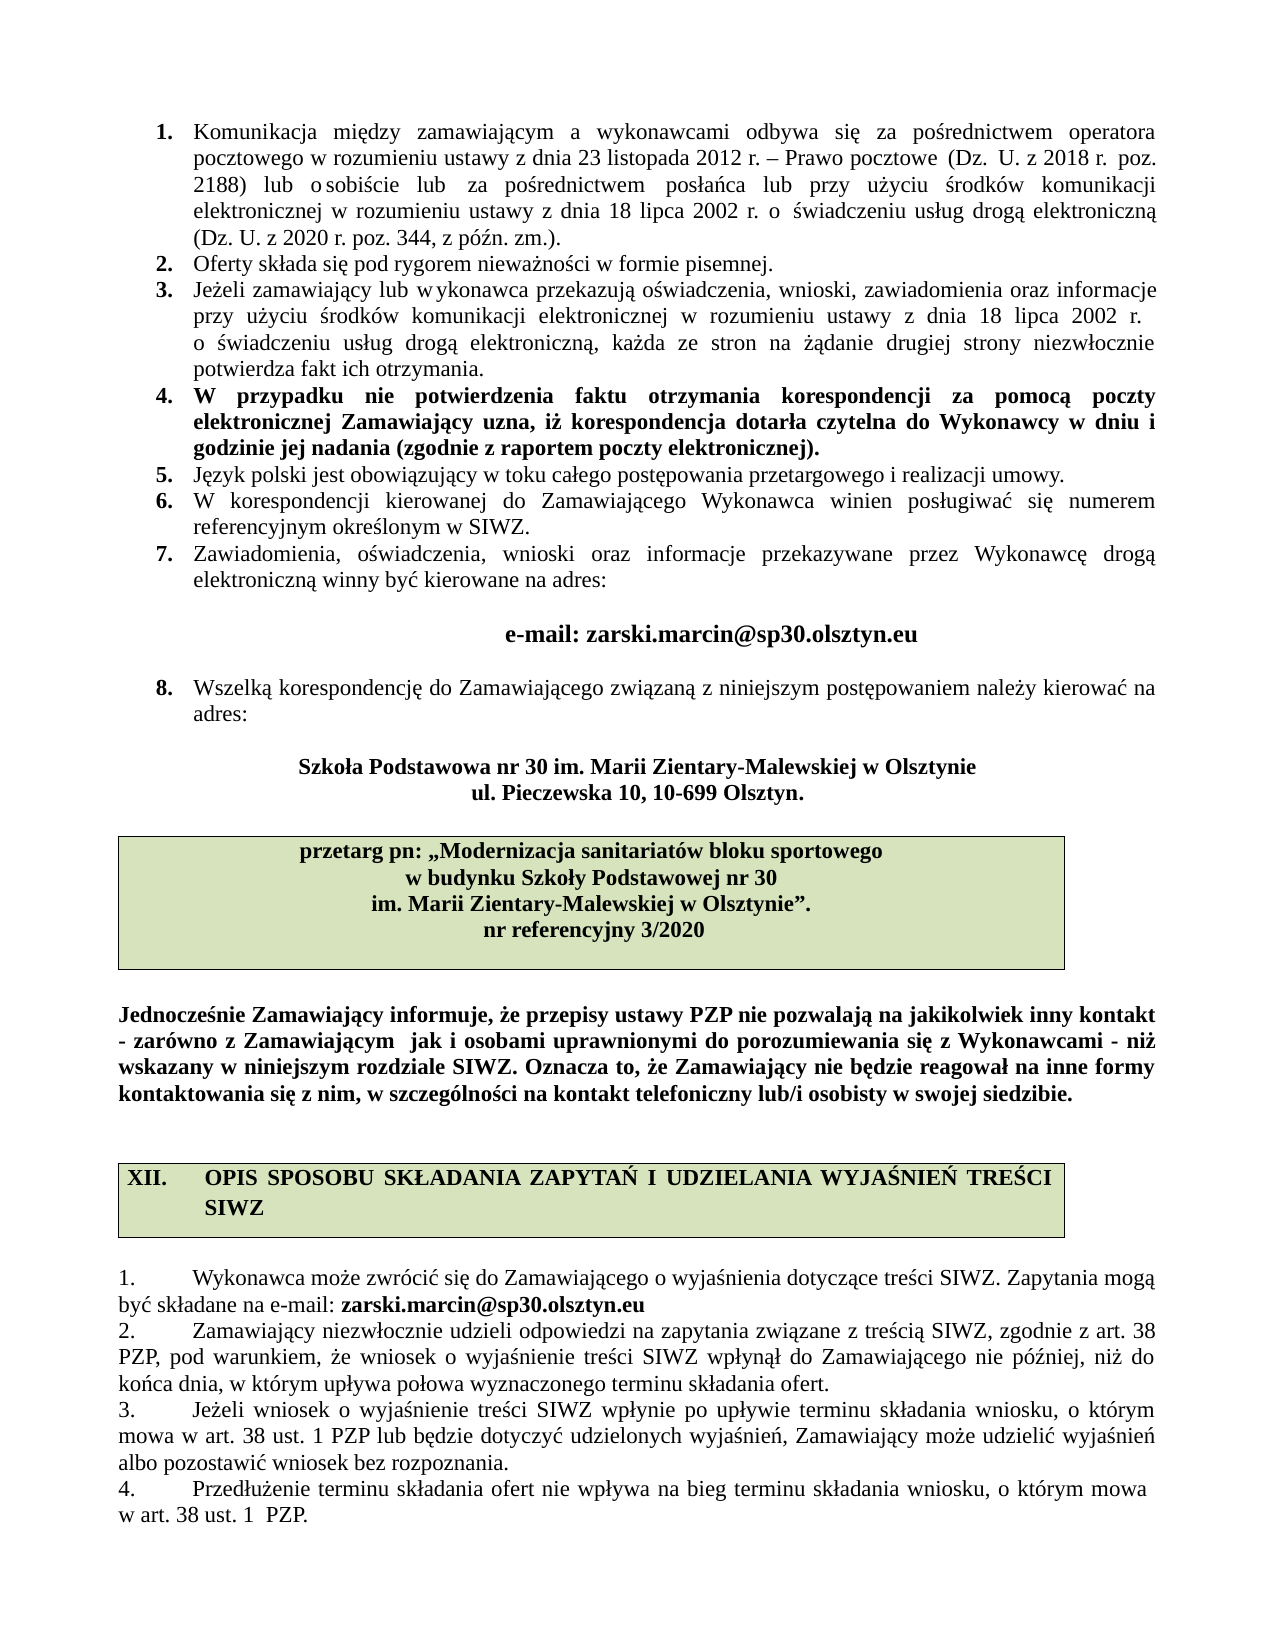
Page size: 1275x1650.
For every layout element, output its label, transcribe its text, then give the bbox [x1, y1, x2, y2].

list Język polski jest obowiązujący w toku całego postępowania przetargowego i realizacji umowy. [156, 461, 1157, 487]
list Wszelką korespondencję do Zamawiającego związaną z niniejszym postępowaniem należy kierować na adres: [156, 674, 1157, 727]
text Jednocześnie Zamawiający informuje, że przepisy ustawy PZP nie pozwalają na jakikolwiek inny kontakt - zarówno z Zamawiającym jak i osobami uprawnionymi do porozumiewania się z Wykonawcami - niż wskazany w niniejszym rozdziale SIWZ. Oznacza to, że Zamawiający nie będzie reagował na inne formy kontaktowania się z nim, w szczególności na kontakt telefoniczny lub/i osobisty w swojej siedzibie. [118, 1001, 1157, 1106]
list Jeżeli wniosek o wyjaśnienie treści SIWZ wpłynie po upływie terminu składania wniosku, o którym mowa w art. 38 ust. 1 PZP lub będzie dotyczyć udzielonych wyjaśnień, Zamawiający może udzielić wyjaśnień albo pozostawić wniosek bez rozpoznania. [118, 1396, 1157, 1475]
list W przypadku nie potwierdzenia faktu otrzymania korespondencji za pomocą poczty elektronicznej Zamawiający uzna, iż korespondencja dotarła czytelna do Wykonawcy w dniu i godzinie jej nadania (zgodnie z raportem poczty elektronicznej). [156, 382, 1157, 461]
text e-mail: zarski.marcin@sp30.olsztyn.eu [193, 619, 1157, 648]
table_header przetarg pn: „Modernizacja sanitariatów bloku sportowego w budynku Szkoły Podstawowej nr 30 im. Marii Zientary-Malewskiej w Olsztynie”. nr referencyjny 3/2020 [119, 837, 1064, 969]
text Szkoła Podstawowa nr 30 im. Marii Zientary-Malewskiej w Olsztynie [118, 753, 1157, 779]
list Komunikacja między zamawiającym a wykonawcami odbywa się za pośrednictwem operatora pocztowego w rozumieniu ustawy z dnia 23 listopada 2012 r. – Prawo pocztowe (Dz. U. z 2018 r. poz. 2188) lub osobiście lub za pośrednictwem posłańca lub przy użyciu środków komunikacji elektronicznej w rozumieniu ustawy z dnia 18 lipca 2002 r. o świadczeniu usług drogą elektroniczną (Dz. U. z 2020 r. poz. 344, z późn. zm.). [156, 118, 1157, 250]
table_header OPIS SPOSOBU SKŁADANIA ZAPYTAŃ I UDZIELANIA WYJAŚNIEŃ TREŚCI SIWZ [119, 1164, 1064, 1237]
list Zamawiający niezwłocznie udzieli odpowiedzi na zapytania związane z treścią SIWZ, zgodnie z art. 38 PZP, pod warunkiem, że wniosek o wyjaśnienie treści SIWZ wpłynął do Zamawiającego nie później, niż do końca dnia, w którym upływa połowa wyznaczonego terminu składania ofert. [118, 1317, 1157, 1396]
list Jeżeli zamawiający lub wykonawca przekazują oświadczenia, wnioski, zawiadomienia oraz informacje przy użyciu środków komunikacji elektronicznej w rozumieniu ustawy z dnia 18 lipca 2002 r. o świadczeniu usług drogą elektroniczną, każda ze stron na żądanie drugiej strony niezwłocznie potwierdza fakt ich otrzymania. [156, 276, 1157, 382]
list Oferty składa się pod rygorem nieważności w formie pisemnej. [156, 250, 1157, 276]
text ul. Pieczewska 10, 10-699 Olsztyn. [118, 779, 1157, 806]
list Wykonawca może zwrócić się do Zamawiającego o wyjaśnienia dotyczące treści SIWZ. Zapytania mogą być składane na e-mail: zarski.marcin@sp30.olsztyn.eu [118, 1264, 1157, 1317]
list Zawiadomienia, oświadczenia, wnioski oraz informacje przekazywane przez Wykonawcę drogą elektroniczną winny być kierowane na adres: [156, 540, 1157, 592]
list Przedłużenie terminu składania ofert nie wpływa na bieg terminu składania wniosku, o którym mowa w art. 38 ust. 1 PZP. [118, 1475, 1157, 1528]
list W korespondencji kierowanej do Zamawiającego Wykonawca winien posługiwać się numerem referencyjnym określonym w SIWZ. [156, 487, 1157, 540]
